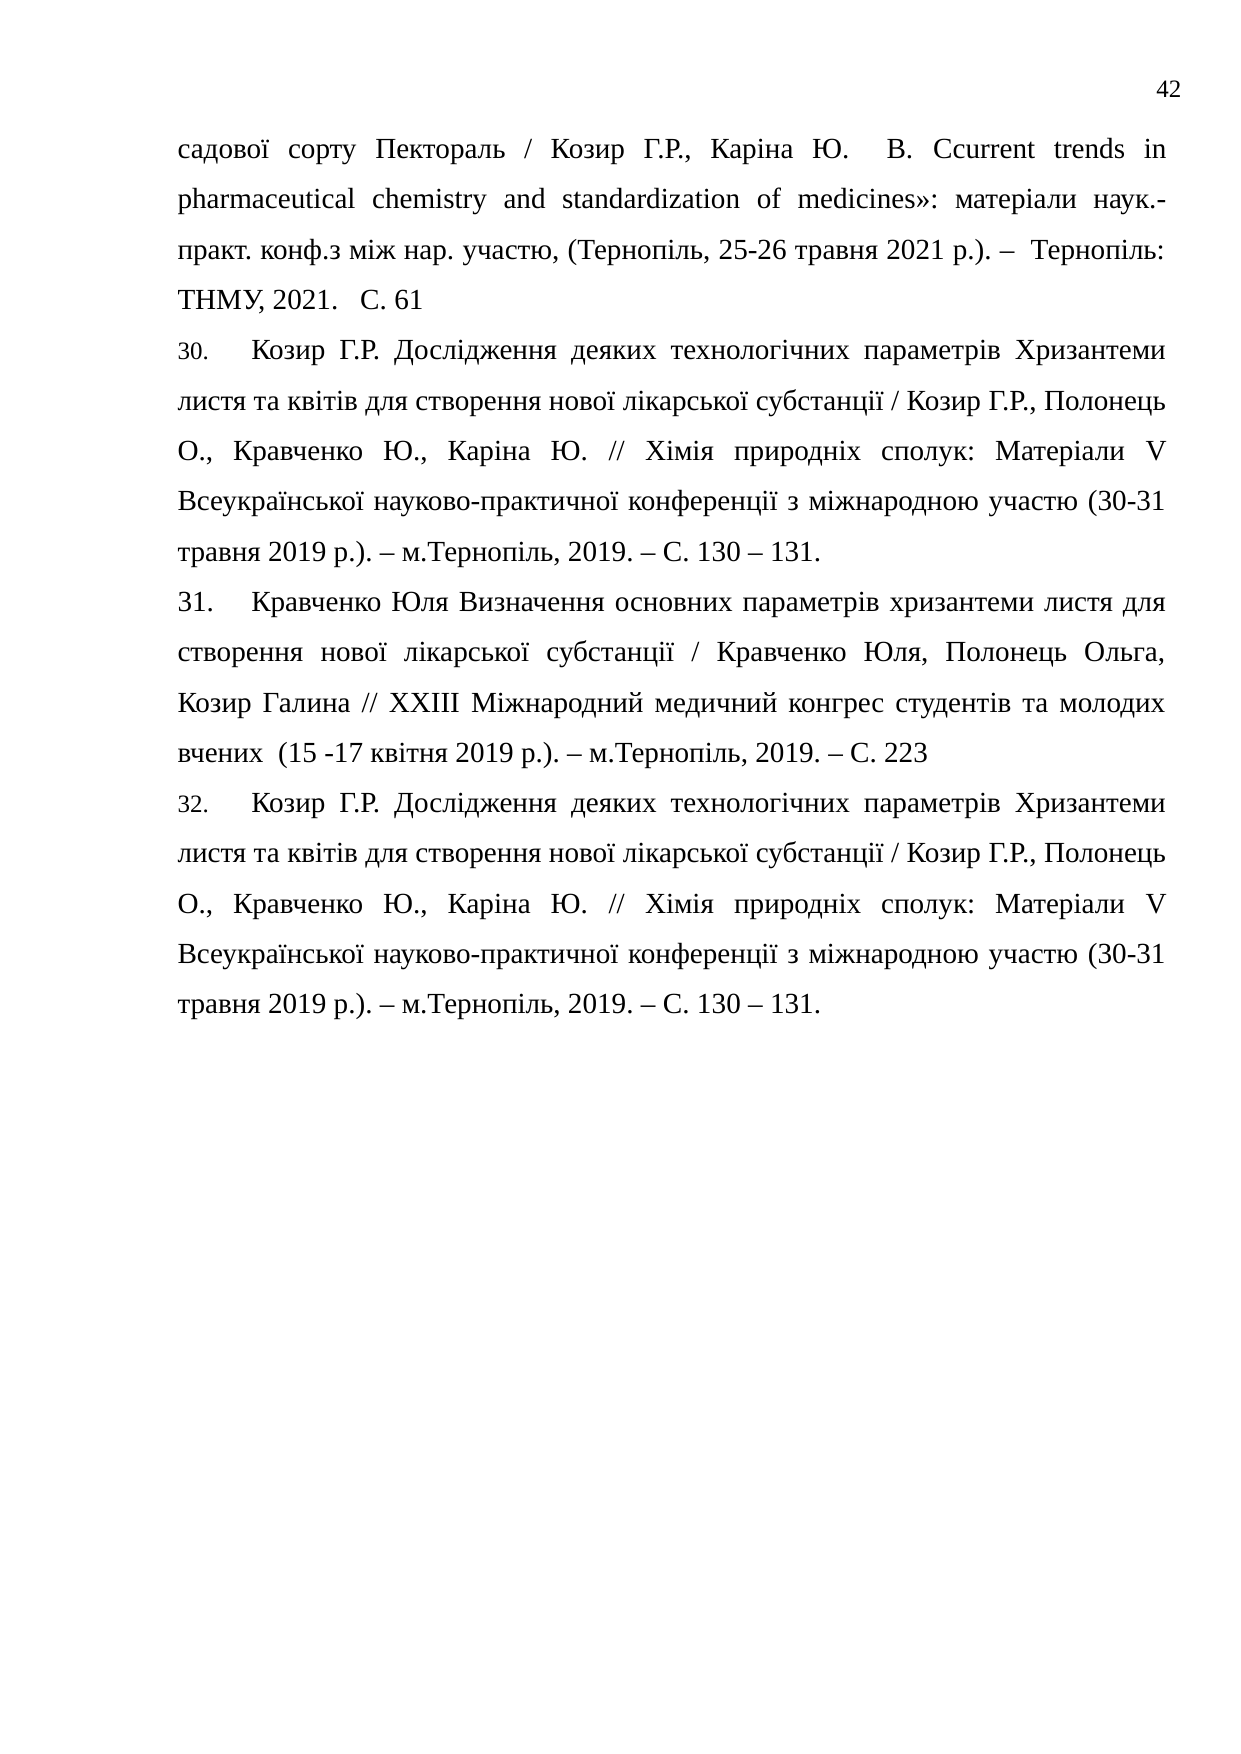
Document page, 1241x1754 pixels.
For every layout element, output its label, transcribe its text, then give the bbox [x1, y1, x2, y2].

list Кравченко Юля Визначення основних параметрів хризантеми листя для створення нової лікарської субстанції / Кравченко Юля, Полонець Ольга, Козир Галина // XXIII Міжнародний медичний конгрес студентів та молодих вчених (15 -17 квітня 2019 р.). – м.Тернопіль, 2019. – С. 223 [177, 584, 1166, 768]
list Козир Г.Р. Дослідження деяких технологічних параметрів Хризантеми листя та квітів для створення нової лікарської субстанції / Козир Г.Р., Полонець О., Кравченко Ю., Каріна Ю. // Хімія природніх сполук: Матеріали V Всеукраїнської науково-практичної конференції з міжнародною участю (30-31 травня 2019 р.). – м.Тернопіль, 2019. – С. 130 – 131. [177, 332, 1166, 567]
list садової сорту Пектораль / Козир Г.Р., Каріна Ю. В. Сcurrent trends in pharmaceutical chemistry and standardization of medicines»: матеріали наук.-практ. конф.з між нар. участю, (Тернопіль, 25-26 травня 2021 р.). – Тернопіль: ТНМУ, 2021. С. 61 [177, 131, 1166, 316]
list Козир Г.Р. Дослідження деяких технологічних параметрів Хризантеми листя та квітів для створення нової лікарської субстанції / Козир Г.Р., Полонець О., Кравченко Ю., Каріна Ю. // Хімія природніх сполук: Матеріали V Всеукраїнської науково-практичної конференції з міжнародною участю (30-31 травня 2019 р.). – м.Тернопіль, 2019. – С. 130 – 131. [177, 785, 1166, 1020]
